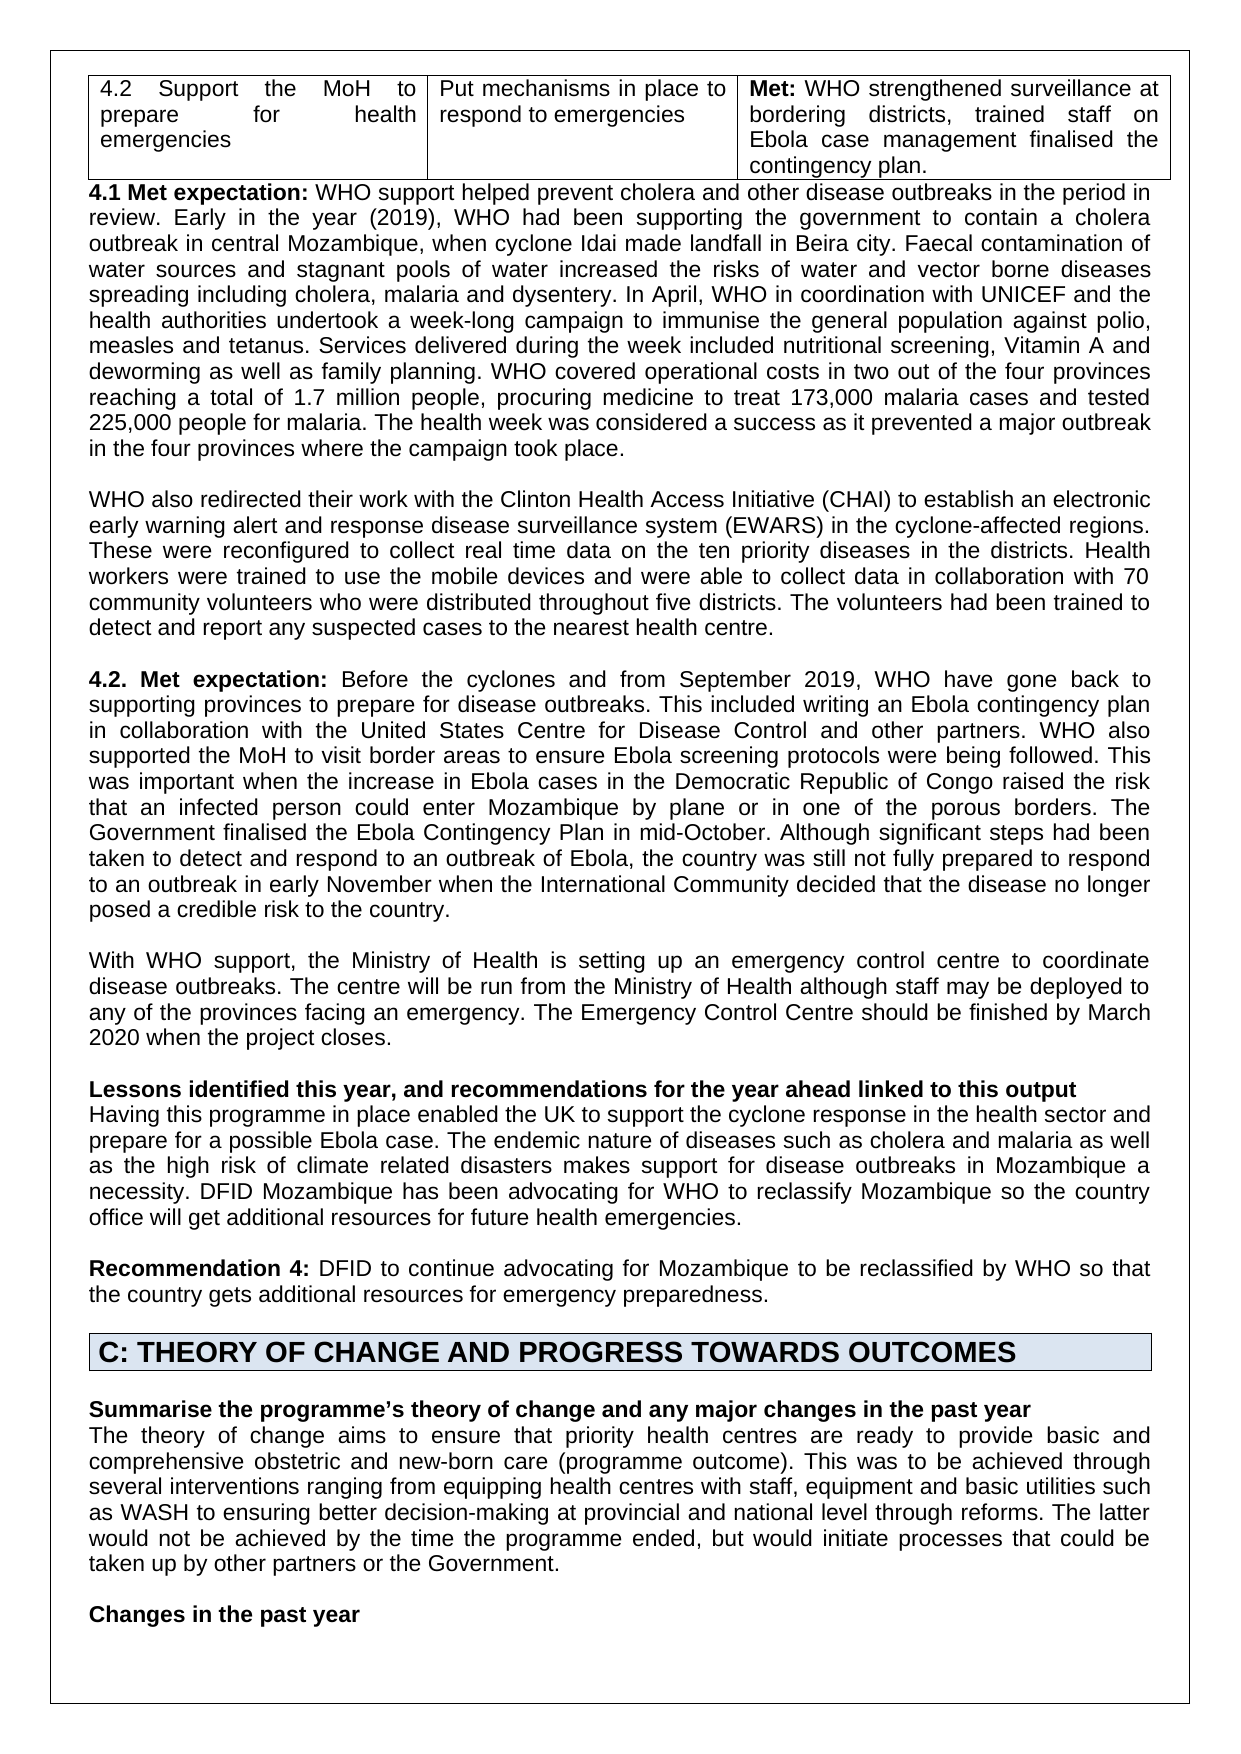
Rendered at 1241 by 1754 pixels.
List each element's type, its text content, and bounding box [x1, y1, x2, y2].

text Recommendation 4: DFID to continue advocating for Mozambique to be reclassified by WHO so that the country gets additional resources for emergency preparedness. [89, 1256, 1152, 1307]
table_cell Met: WHO strengthened surveillance at bordering districts, trained staff on Ebola case management finalised the contingency plan. [738, 76, 1170, 178]
text The theory of change aims to ensure that priority health centres are ready to provide basic and comprehensive obstetric and new-born care (programme outcome). This was to be achieved through several interventions ranging from equipping health centres with staff, equipment and basic utilities such as WASH to ensuring better decision-making at provincial and national level through reforms. The latter would not be achieved by the time the programme ended, but would initiate processes that could be taken up by other partners or the Government. [89, 1423, 1152, 1576]
list With WHO support, the Ministry of Health is setting up an emergency control centre to coordinate disease outbreaks. The centre will be run from the Ministry of Health although staff may be deployed to any of the provinces facing an emergency. The Emergency Control Centre should be finished by March 2020 when the project closes. [89, 948, 1152, 1051]
text Having this programme in place enabled the UK to support the cyclone response in the health sector and prepare for a possible Ebola case. The endemic nature of diseases such as cholera and malaria as well as the high risk of climate related disasters makes support for disease outbreaks in Mozambique a necessity. DFID Mozambique has been advocating for WHO to reclassify Mozambique so the country office will get additional resources for future health emergencies. [89, 1102, 1152, 1230]
subtitle C: THEORY OF CHANGE AND PROGRESS TOWARDS OUTCOMES [90, 1334, 1151, 1370]
text Summarise the programme’s theory of change and any major changes in the past year [89, 1397, 1152, 1423]
text 4.1 Met expectation: WHO support helped prevent cholera and other disease outbreaks in the period in review. Early in the year (2019), WHO had been supporting the government to contain a cholera outbreak in central Mozambique, when cyclone Idai made landfall in Beira city. Faecal contamination of water sources and stagnant pools of water increased the risks of water and vector borne diseases spreading including cholera, malaria and dysentery. In April, WHO in coordination with UNICEF and the health authorities undertook a week-long campaign to immunise the general population against polio, measles and tetanus. Services delivered during the week included nutritional screening, Vitamin A and deworming as well as family planning. WHO covered operational costs in two out of the four provinces reaching a total of 1.7 million people, procuring medicine to treat 173,000 malaria cases and tested 225,000 people for malaria. The health week was considered a success as it prevented a major outbreak in the four provinces where the campaign took place. [89, 180, 1152, 461]
table_cell Put mechanisms in place to respond to emergencies [428, 76, 737, 178]
table_cell 4.2 Support the MoH to prepare for health emergencies [89, 76, 427, 178]
text Lessons identified this year, and recommendations for the year ahead linked to this output [89, 1076, 1152, 1102]
text Changes in the past year [89, 1602, 1152, 1628]
list 4.2. Met expectation: Before the cyclones and from September 2019, WHO have gone back to supporting provinces to prepare for disease outbreaks. This included writing an Ebola contingency plan in collaboration with the United States Centre for Disease Control and other partners. WHO also supported the MoH to visit border areas to ensure Ebola screening protocols were being followed. This was important when the increase in Ebola cases in the Democratic Republic of Congo raised the risk that an infected person could enter Mozambique by plane or in one of the porous borders. The Government finalised the Ebola Contingency Plan in mid-October. Although significant steps had been taken to detect and respond to an outbreak of Ebola, the country was still not fully prepared to respond to an outbreak in early November when the International Community decided that the disease no longer posed a credible risk to the country. [89, 666, 1152, 923]
text WHO also redirected their work with the Clinton Health Access Initiative (CHAI) to establish an electronic early warning alert and response disease surveillance system (EWARS) in the cyclone-affected regions. These were reconfigured to collect real time data on the ten priority diseases in the districts. Health workers were trained to use the mobile devices and were able to collect data in collaboration with 70 community volunteers who were distributed throughout five districts. The volunteers had been trained to detect and report any suspected cases to the nearest health centre. [89, 487, 1152, 641]
